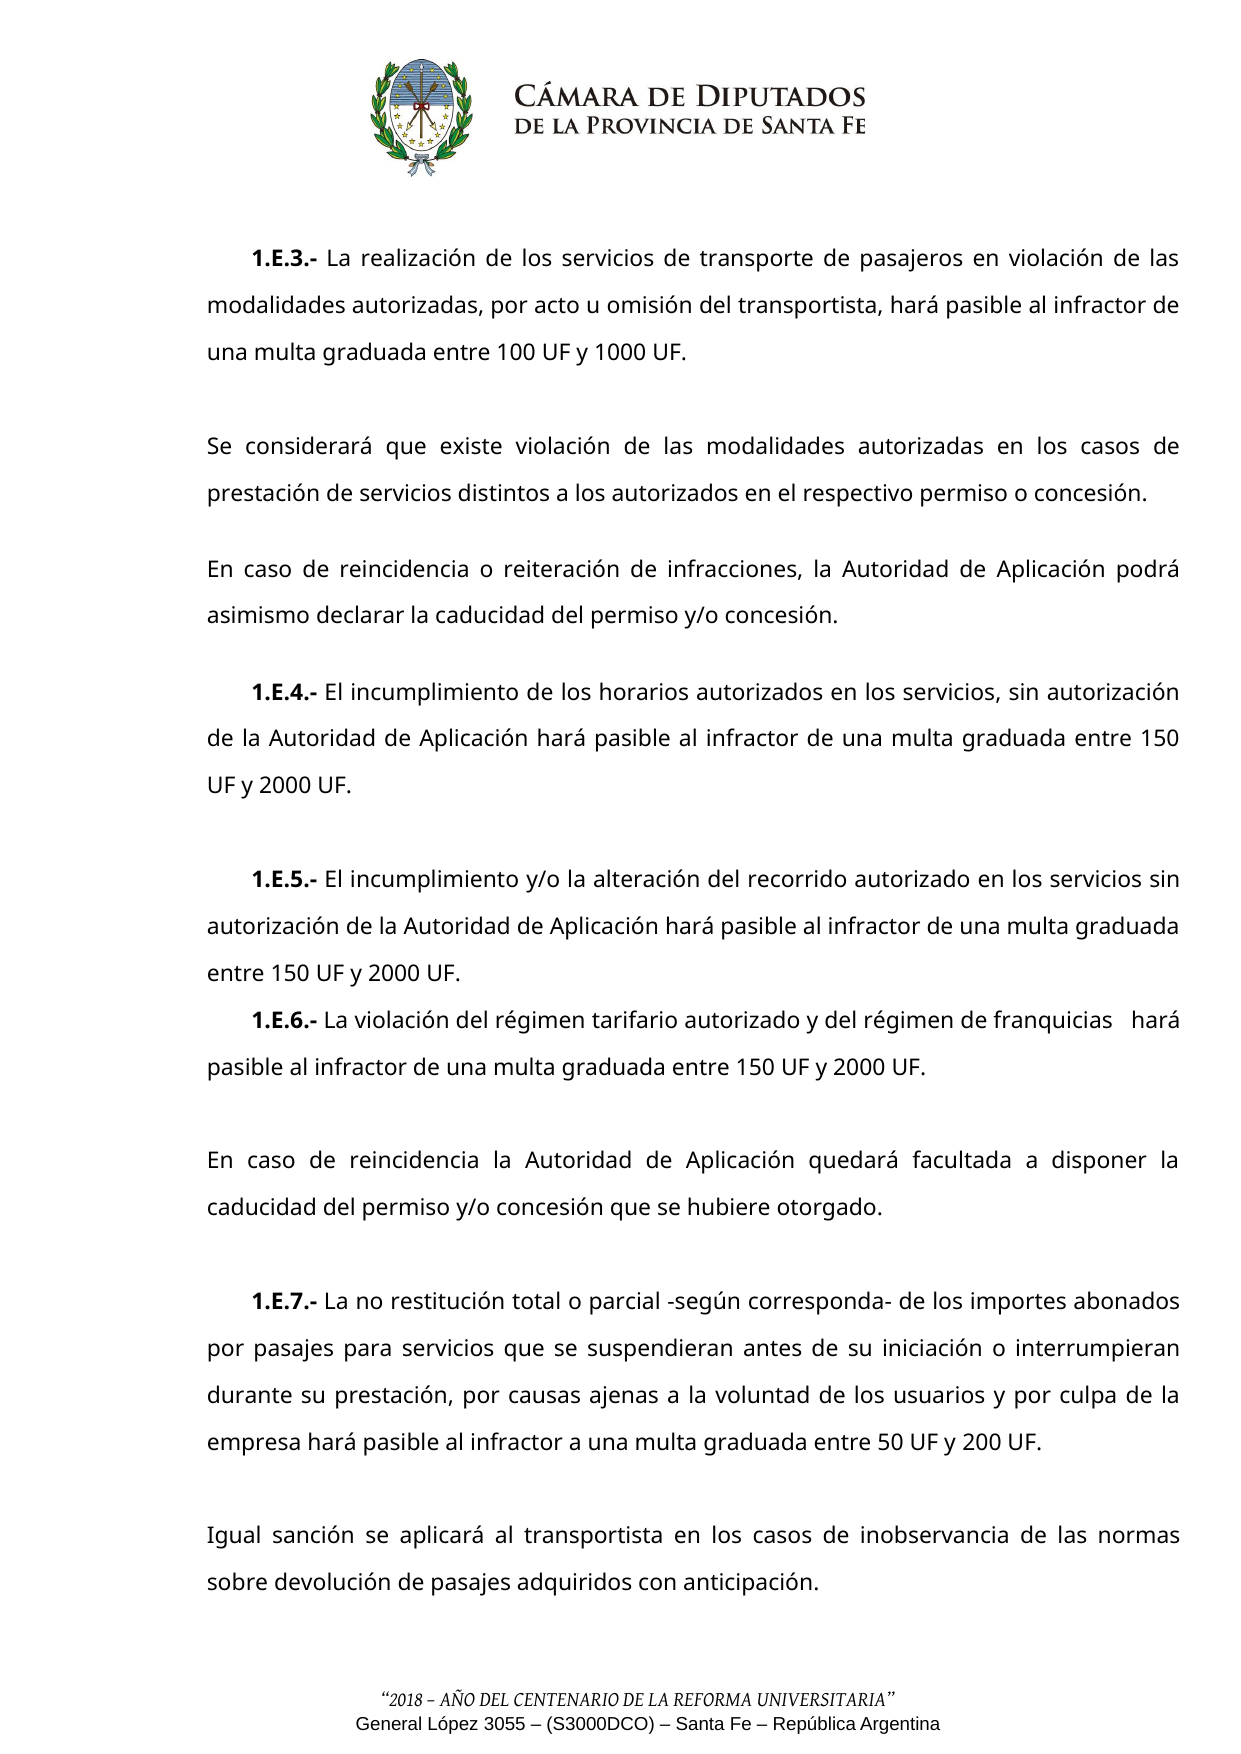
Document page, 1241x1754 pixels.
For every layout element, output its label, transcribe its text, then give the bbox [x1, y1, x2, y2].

text Igual sanción se aplicará al transportista en los casos de inobservancia de las normas sobre devolución de pasajes adquiridos con anticipación. [207, 1519, 1181, 1597]
text En caso de reincidencia o reiteración de infracciones, la Autoridad de Aplicación podrá asimismo declarar la caducidad del permiso y/o concesión. [207, 553, 1181, 631]
text 1.E.3.- La realización de los servicios de transporte de pasajeros en violación de las modalidades autorizadas, por acto u omisión del transportista, hará pasible al infractor de una multa graduada entre 100 UF y 1000 UF. [207, 242, 1181, 367]
picture [370, 59, 866, 181]
text En caso de reincidencia la Autoridad de Aplicación quedará facultada a disponer la caducidad del permiso y/o concesión que se hubiere otorgado. [207, 1144, 1181, 1222]
text 1.E.4.- El incumplimiento de los horarios autorizados en los servicios, sin autorización de la Autoridad de Aplicación hará pasible al infractor de una multa graduada entre 150 UF y 2000 UF. [207, 676, 1181, 801]
text Se considerará que existe violación de las modalidades autorizadas en los casos de prestación de servicios distintos a los autorizados en el respectivo permiso o concesión. [207, 430, 1181, 508]
text 1.E.7.- La no restitución total o parcial -según corresponda- de los importes abonados por pasajes para servicios que se suspendieran antes de su iniciación o interrumpieran durante su prestación, por causas ajenas a la voluntad de los usuarios y por culpa de la empresa hará pasible al infractor a una multa graduada entre 50 UF y 200 UF. [207, 1285, 1181, 1457]
text 1.E.6.- La violación del régimen tarifario autorizado y del régimen de franquicias hará pasible al infractor de una multa graduada entre 150 UF y 2000 UF. [207, 1004, 1181, 1082]
text 1.E.5.- El incumplimiento y/o la alteración del recorrido autorizado en los servicios sin autorización de la Autoridad de Aplicación hará pasible al infractor de una multa graduada entre 150 UF y 2000 UF. [207, 863, 1181, 988]
